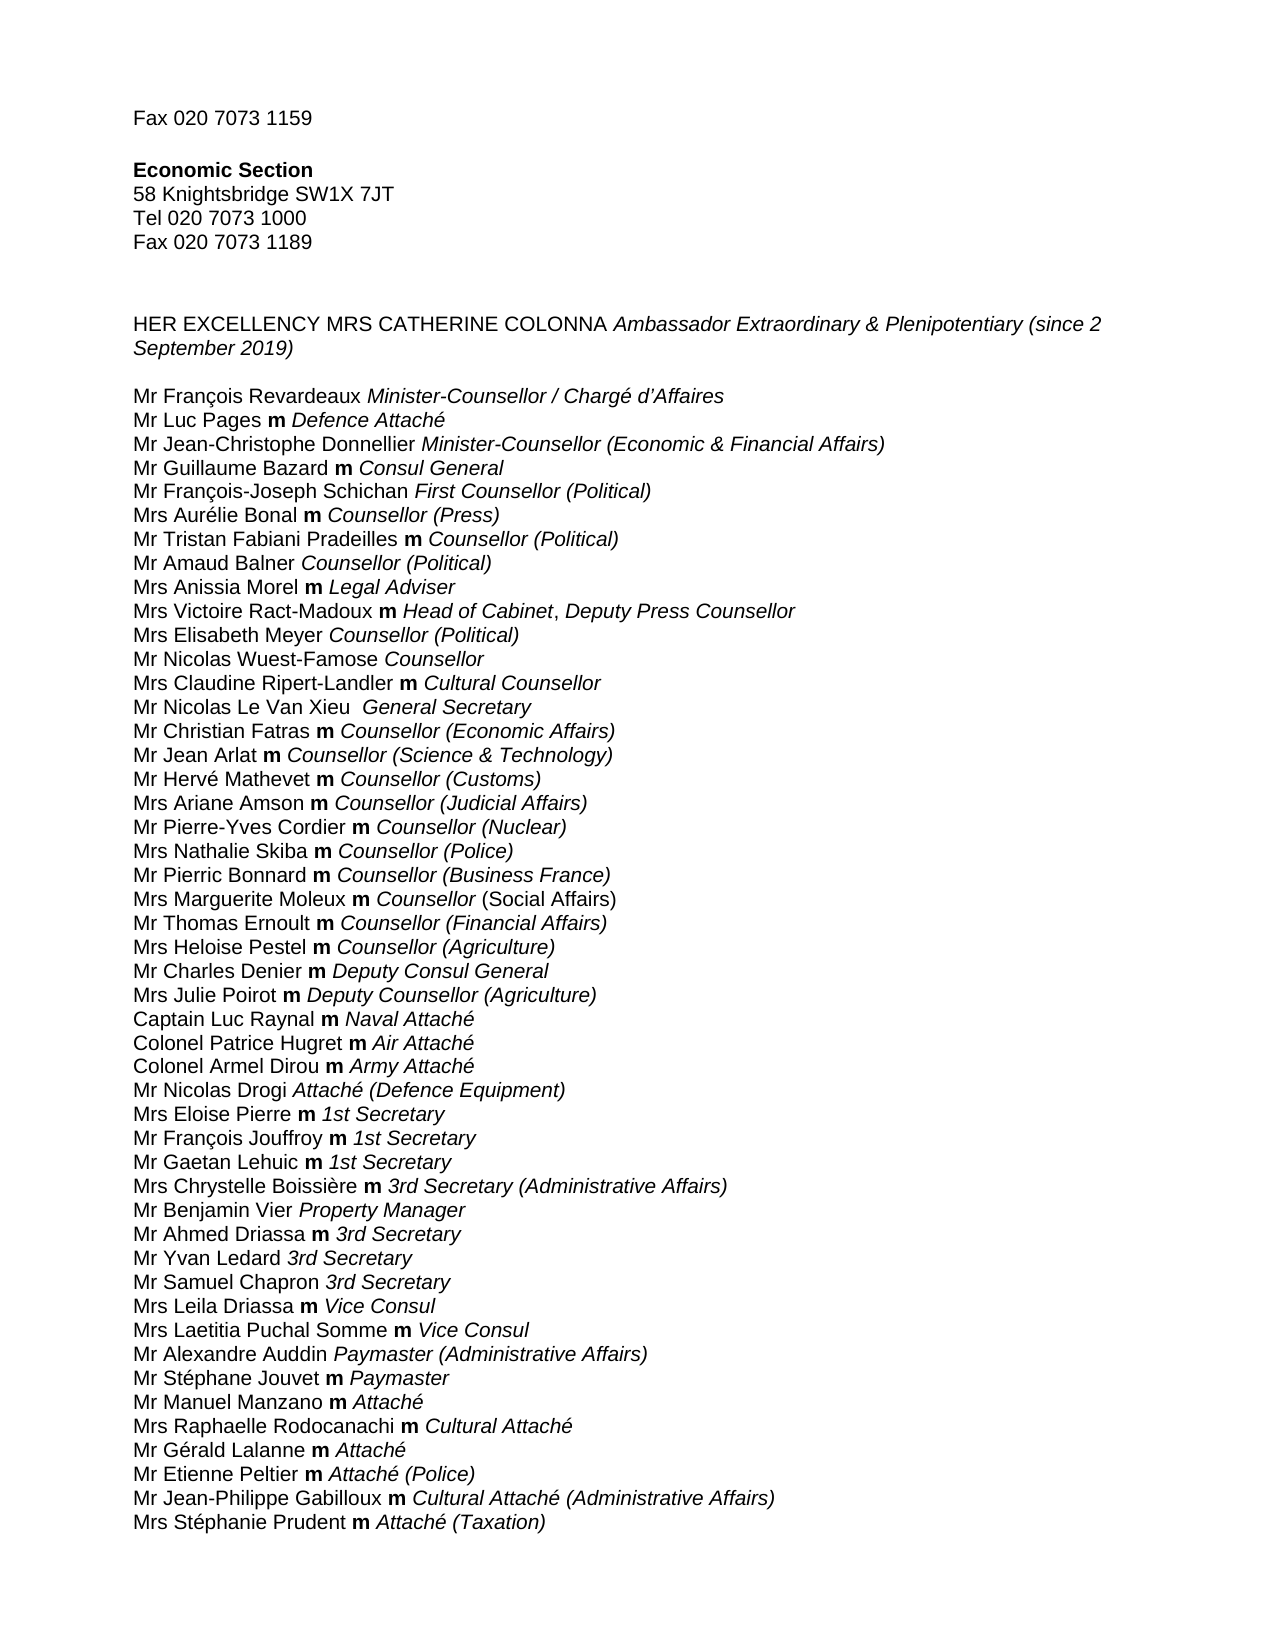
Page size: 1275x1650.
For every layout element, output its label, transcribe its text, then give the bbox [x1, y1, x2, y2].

text Mrs Leila Driassa m Vice Consul [133, 1294, 1181, 1318]
text Mrs Chrystelle Boissière m 3rd Secretary (Administrative Affairs) [133, 1174, 1181, 1198]
text Economic Section [133, 158, 1181, 182]
text Mr François Jouffroy m 1st Secretary [133, 1126, 1181, 1150]
text Mr Samuel Chapron 3rd Secretary [133, 1270, 1181, 1294]
text Mr Christian Fatras m Counsellor (Economic Affairs) [133, 719, 1181, 743]
text Mr Tristan Fabiani Pradeilles m Counsellor (Political) [133, 527, 1181, 551]
text Mr Nicolas Le Van Xieu General Secretary [133, 695, 1181, 719]
text Mrs Eloise Pierre m 1st Secretary [133, 1102, 1181, 1126]
text Colonel Patrice Hugret m Air Attaché [133, 1030, 1181, 1054]
text Mr Jean Arlat m Counsellor (Science & Technology) [133, 743, 1181, 767]
text Mrs Ariane Amson m Counsellor (Judicial Affairs) [133, 791, 1181, 815]
text Mr Manuel Manzano m Attaché [133, 1390, 1181, 1414]
text Mr Jean-Philippe Gabilloux m Cultural Attaché (Administrative Affairs) [133, 1486, 1181, 1509]
text Mrs Laetitia Puchal Somme m Vice Consul [133, 1318, 1181, 1342]
text Mrs Claudine Ripert-Landler m Cultural Counsellor [133, 671, 1181, 695]
text Mr Charles Denier m Deputy Consul General [133, 958, 1181, 982]
text Mr Gaetan Lehuic m 1st Secretary [133, 1150, 1181, 1174]
text Mr Guillaume Bazard m Consul General [133, 455, 1181, 479]
text Mr Gérald Lalanne m Attaché [133, 1438, 1181, 1462]
text 58 Knightsbridge SW1X 7JT [133, 182, 1181, 206]
text Mrs Marguerite Moleux m Counsellor (Social Affairs) [133, 887, 1181, 911]
text Mr Amaud Balner Counsellor (Political) [133, 551, 1181, 575]
text Mr Hervé Mathevet m Counsellor (Customs) [133, 767, 1181, 791]
text Mr Thomas Ernoult m Counsellor (Financial Affairs) [133, 911, 1181, 934]
text Mr Etienne Peltier m Attaché (Police) [133, 1462, 1181, 1486]
text Mrs Aurélie Bonal m Counsellor (Press) [133, 503, 1181, 527]
text Fax 020 7073 1159 [133, 106, 1181, 129]
text Mr Ahmed Driassa m 3rd Secretary [133, 1222, 1181, 1246]
text Mr Yvan Ledard 3rd Secretary [133, 1246, 1181, 1270]
text Mr Jean-Christophe Donnellier Minister-Counsellor (Economic & Financial Affairs) [133, 431, 1181, 455]
text Mr François-Joseph Schichan First Counsellor (Political) [133, 479, 1181, 503]
text Mr Benjamin Vier Property Manager [133, 1198, 1181, 1222]
text Mr Luc Pages m Defence Attaché [133, 407, 1181, 431]
text Mr François Revardeaux Minister-Counsellor / Chargé d’Affaires [133, 383, 1181, 407]
text Mr Alexandre Auddin Paymaster (Administrative Affairs) [133, 1342, 1181, 1366]
text Mrs Raphaelle Rodocanachi m Cultural Attaché [133, 1414, 1181, 1438]
text Mrs Anissia Morel m Legal Adviser [133, 575, 1181, 599]
text Mr Pierric Bonnard m Counsellor (Business France) [133, 863, 1181, 887]
text Mr Pierre-Yves Cordier m Counsellor (Nuclear) [133, 815, 1181, 839]
text Mrs Victoire Ract-Madoux m Head of Cabinet, Deputy Press Counsellor [133, 599, 1181, 623]
text Tel 020 7073 1000 [133, 206, 1181, 230]
text Captain Luc Raynal m Naval Attaché [133, 1006, 1181, 1030]
text Mrs Heloise Pestel m Counsellor (Agriculture) [133, 934, 1181, 958]
text Mr Nicolas Wuest-Famose Counsellor [133, 647, 1181, 671]
text Colonel Armel Dirou m Army Attaché [133, 1054, 1181, 1078]
text Fax 020 7073 1189 [133, 230, 1181, 254]
text Mrs Julie Poirot m Deputy Counsellor (Agriculture) [133, 982, 1181, 1006]
text Mr Nicolas Drogi Attaché (Defence Equipment) [133, 1078, 1181, 1102]
text Mrs Elisabeth Meyer Counsellor (Political) [133, 623, 1181, 647]
text HER EXCELLENCY MRS CATHERINE COLONNA Ambassador Extraordinary & Plenipotentiary (since 2 September 2019) [133, 312, 1181, 359]
text Mrs Nathalie Skiba m Counsellor (Police) [133, 839, 1181, 863]
text Mrs Stéphanie Prudent m Attaché (Taxation) [133, 1509, 1181, 1533]
text Mr Stéphane Jouvet m Paymaster [133, 1366, 1181, 1390]
